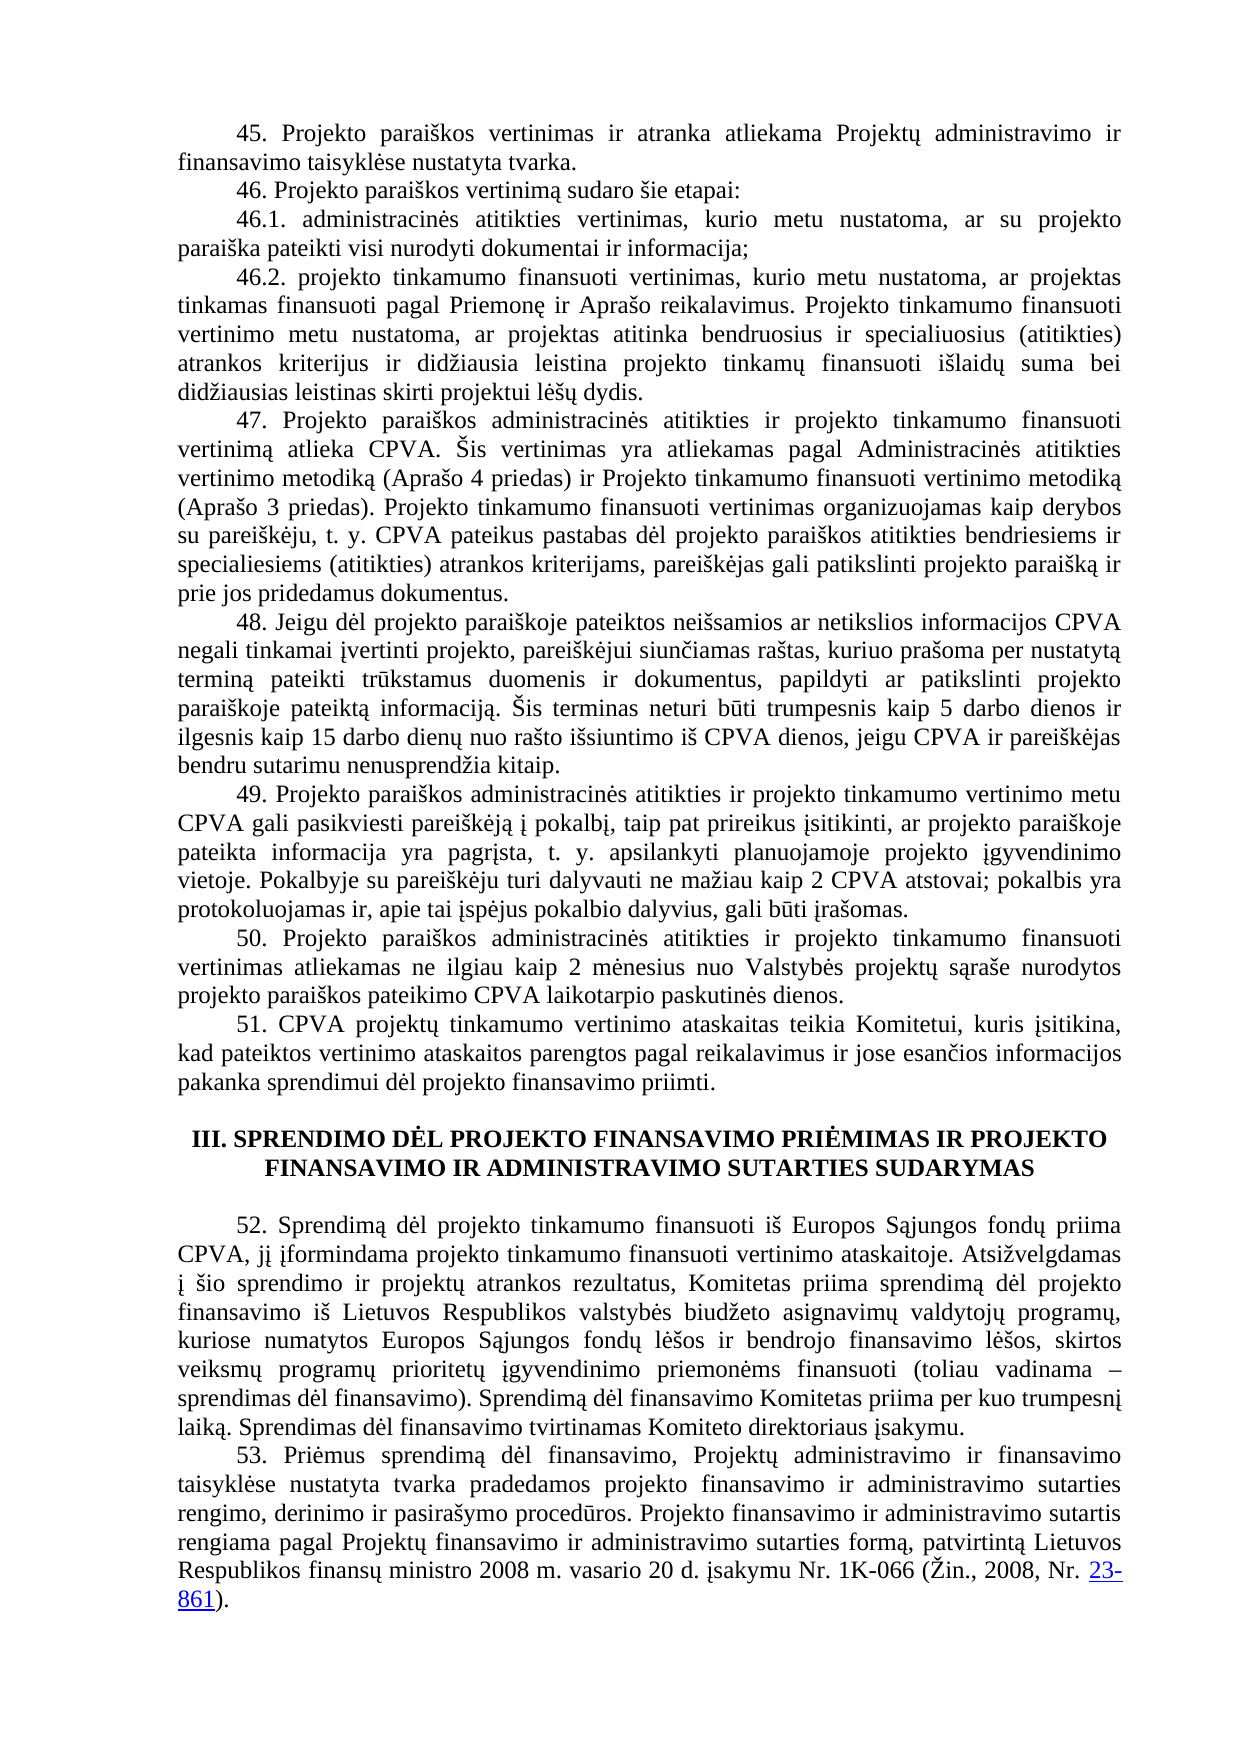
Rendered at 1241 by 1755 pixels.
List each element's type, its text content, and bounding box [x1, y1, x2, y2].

text 53. Priėmus sprendimą dėl finansavimo, Projektų administravimo ir finansavimo taisyklėse nustatyta tvarka pradedamos projekto finansavimo ir administravimo sutarties rengimo, derinimo ir pasirašymo procedūros. Projekto finansavimo ir administravimo sutartis rengiama pagal Projektų finansavimo ir administravimo sutarties formą, patvirtintą Lietuvos Respublikos finansų ministro 2008 m. vasario 20 d. įsakymu Nr. 1K-066 (Žin., 2008, Nr. 23-861). [177, 1441, 1122, 1613]
text 52. Sprendimą dėl projekto tinkamumo finansuoti iš Europos Sąjungos fondų priima CPVA, jį įformindama projekto tinkamumo finansuoti vertinimo ataskaitoje. Atsižvelgdamas į šio sprendimo ir projektų atrankos rezultatus, Komitetas priima sprendimą dėl projekto finansavimo iš Lietuvos Respublikos valstybės biudžeto asignavimų valdytojų programų, kuriose numatytos Europos Sąjungos fondų lėšos ir bendrojo finansavimo lėšos, skirtos veiksmų programų prioritetų įgyvendinimo priemonėms finansuoti (toliau vadinama – sprendimas dėl finansavimo). Sprendimą dėl finansavimo Komitetas priima per kuo trumpesnį laiką. Sprendimas dėl finansavimo tvirtinamas Komiteto direktoriaus įsakymu. [177, 1211, 1122, 1441]
text 45. Projekto paraiškos vertinimas ir atranka atliekama Projektų administravimo ir finansavimo taisyklėse nustatyta tvarka. [177, 118, 1122, 176]
text 46.1. administracinės atitikties vertinimas, kurio metu nustatoma, ar su projekto paraiška pateikti visi nurodyti dokumentai ir informacija; [177, 204, 1122, 262]
text 51. CPVA projektų tinkamumo vertinimo ataskaitas teikia Komitetui, kuris įsitikina, kad pateiktos vertinimo ataskaitos parengtos pagal reikalavimus ir jose esančios informacijos pakanka sprendimui dėl projekto finansavimo priimti. [177, 1009, 1122, 1096]
text 49. Projekto paraiškos administracinės atitikties ir projekto tinkamumo vertinimo metu CPVA gali pasikviesti pareiškėją į pokalbį, taip pat prireikus įsitikinti, ar projekto paraiškoje pateikta informacija yra pagrįsta, t. y. apsilankyti planuojamoje projekto įgyvendinimo vietoje. Pokalbyje su pareiškėju turi dalyvauti ne mažiau kaip 2 CPVA atstovai; pokalbis yra protokoluojamas ir, apie tai įspėjus pokalbio dalyvius, gali būti įrašomas. [177, 779, 1122, 923]
text 46. Projekto paraiškos vertinimą sudaro šie etapai: [177, 176, 1122, 204]
text 46.2. projekto tinkamumo finansuoti vertinimas, kurio metu nustatoma, ar projektas tinkamas finansuoti pagal Priemonę ir Aprašo reikalavimus. Projekto tinkamumo finansuoti vertinimo metu nustatoma, ar projektas atitinka bendruosius ir specialiuosius (atitikties) atrankos kriterijus ir didžiausia leistina projekto tinkamų finansuoti išlaidų suma bei didžiausias leistinas skirti projektui lėšų dydis. [177, 262, 1122, 406]
text III. SPRENDIMO DĖL PROJEKTO FINANSAVIMO PRIĖMIMAS IR PROJEKTO FINANSAVIMO IR ADMINISTRAVIMO SUTARTIES SUDARYMAS [177, 1124, 1122, 1182]
text 48. Jeigu dėl projekto paraiškoje pateiktos neišsamios ar netikslios informacijos CPVA negali tinkamai įvertinti projekto, pareiškėjui siunčiamas raštas, kuriuo prašoma per nustatytą terminą pateikti trūkstamus duomenis ir dokumentus, papildyti ar patikslinti projekto paraiškoje pateiktą informaciją. Šis terminas neturi būti trumpesnis kaip 5 darbo dienos ir ilgesnis kaip 15 darbo dienų nuo rašto išsiuntimo iš CPVA dienos, jeigu CPVA ir pareiškėjas bendru sutarimu nenusprendžia kitaip. [177, 607, 1122, 779]
text 47. Projekto paraiškos administracinės atitikties ir projekto tinkamumo finansuoti vertinimą atlieka CPVA. Šis vertinimas yra atliekamas pagal Administracinės atitikties vertinimo metodiką (Aprašo 4 priedas) ir Projekto tinkamumo finansuoti vertinimo metodiką (Aprašo 3 priedas). Projekto tinkamumo finansuoti vertinimas organizuojamas kaip derybos su pareiškėju, t. y. CPVA pateikus pastabas dėl projekto paraiškos atitikties bendriesiems ir specialiesiems (atitikties) atrankos kriterijams, pareiškėjas gali patikslinti projekto paraišką ir prie jos pridedamus dokumentus. [177, 406, 1122, 607]
text 50. Projekto paraiškos administracinės atitikties ir projekto tinkamumo finansuoti vertinimas atliekamas ne ilgiau kaip 2 mėnesius nuo Valstybės projektų sąraše nurodytos projekto paraiškos pateikimo CPVA laikotarpio paskutinės dienos. [177, 923, 1122, 1009]
